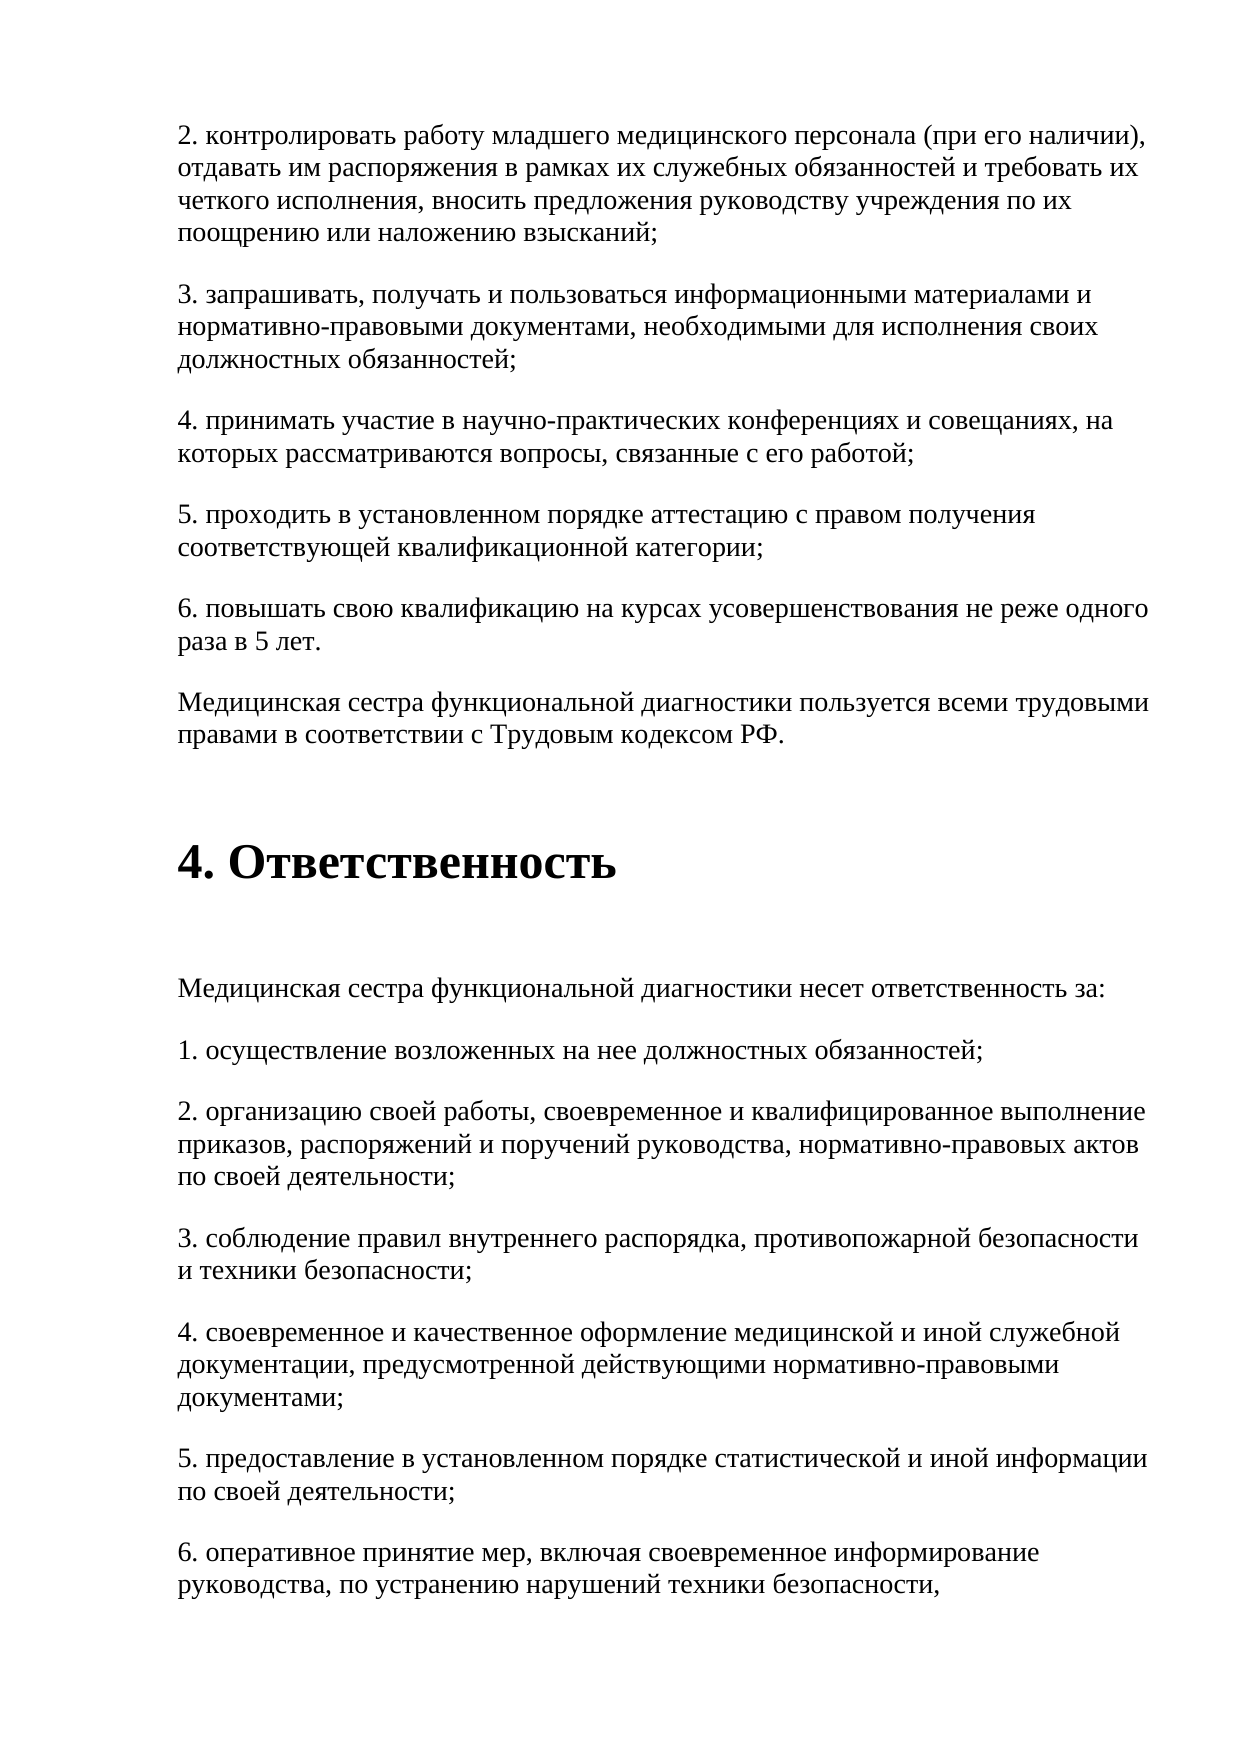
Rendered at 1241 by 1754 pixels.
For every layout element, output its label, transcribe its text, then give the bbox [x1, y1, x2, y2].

text 2. организацию своей работы, своевременное и квалифицированное выполнение приказов, распоряжений и поручений руководства, нормативно-правовых актов по своей деятельности; [177, 1094, 1152, 1192]
text 4. принимать участие в научно-практических конференциях и совещаниях, на которых рассматриваются вопросы, связанные с его работой; [177, 403, 1152, 468]
text 6. повышать свою квалификацию на курсах усовершенствования не реже одного раза в 5 лет. [177, 591, 1152, 656]
text 5. предоставление в установленном порядке статистической и иной информации по своей деятельности; [177, 1441, 1152, 1506]
text 3. запрашивать, получать и пользоваться информационными материалами и нормативно-правовыми документами, необходимыми для исполнения своих должностных обязанностей; [177, 277, 1152, 374]
text 5. проходить в установленном порядке аттестацию с правом получения соответствующей квалификационной категории; [177, 497, 1152, 562]
text 4. своевременное и качественное оформление медицинской и иной служебной документации, предусмотренной действующими нормативно-правовыми документами; [177, 1315, 1152, 1412]
text 6. оперативное принятие мер, включая своевременное информирование руководства, по устранению нарушений техники безопасности, [177, 1535, 1152, 1600]
text Медицинская сестра функциональной диагностики пользуется всеми трудовыми правами в соответствии с Трудовым кодексом РФ. [177, 685, 1152, 750]
subtitle 4. Ответственность [177, 832, 1152, 889]
text Медицинская сестра функциональной диагностики несет ответственность за: [177, 971, 1152, 1004]
text 1. осуществление возложенных на нее должностных обязанностей; [177, 1033, 1152, 1065]
text 2. контролировать работу младшего медицинского персонала (при его наличии), отдавать им распоряжения в рамках их служебных обязанностей и требовать их четкого исполнения, вносить предложения руководству учреждения по их поощрению или наложению взысканий; [177, 118, 1152, 248]
text 3. соблюдение правил внутреннего распорядка, противопожарной безопасности и техники безопасности; [177, 1221, 1152, 1286]
